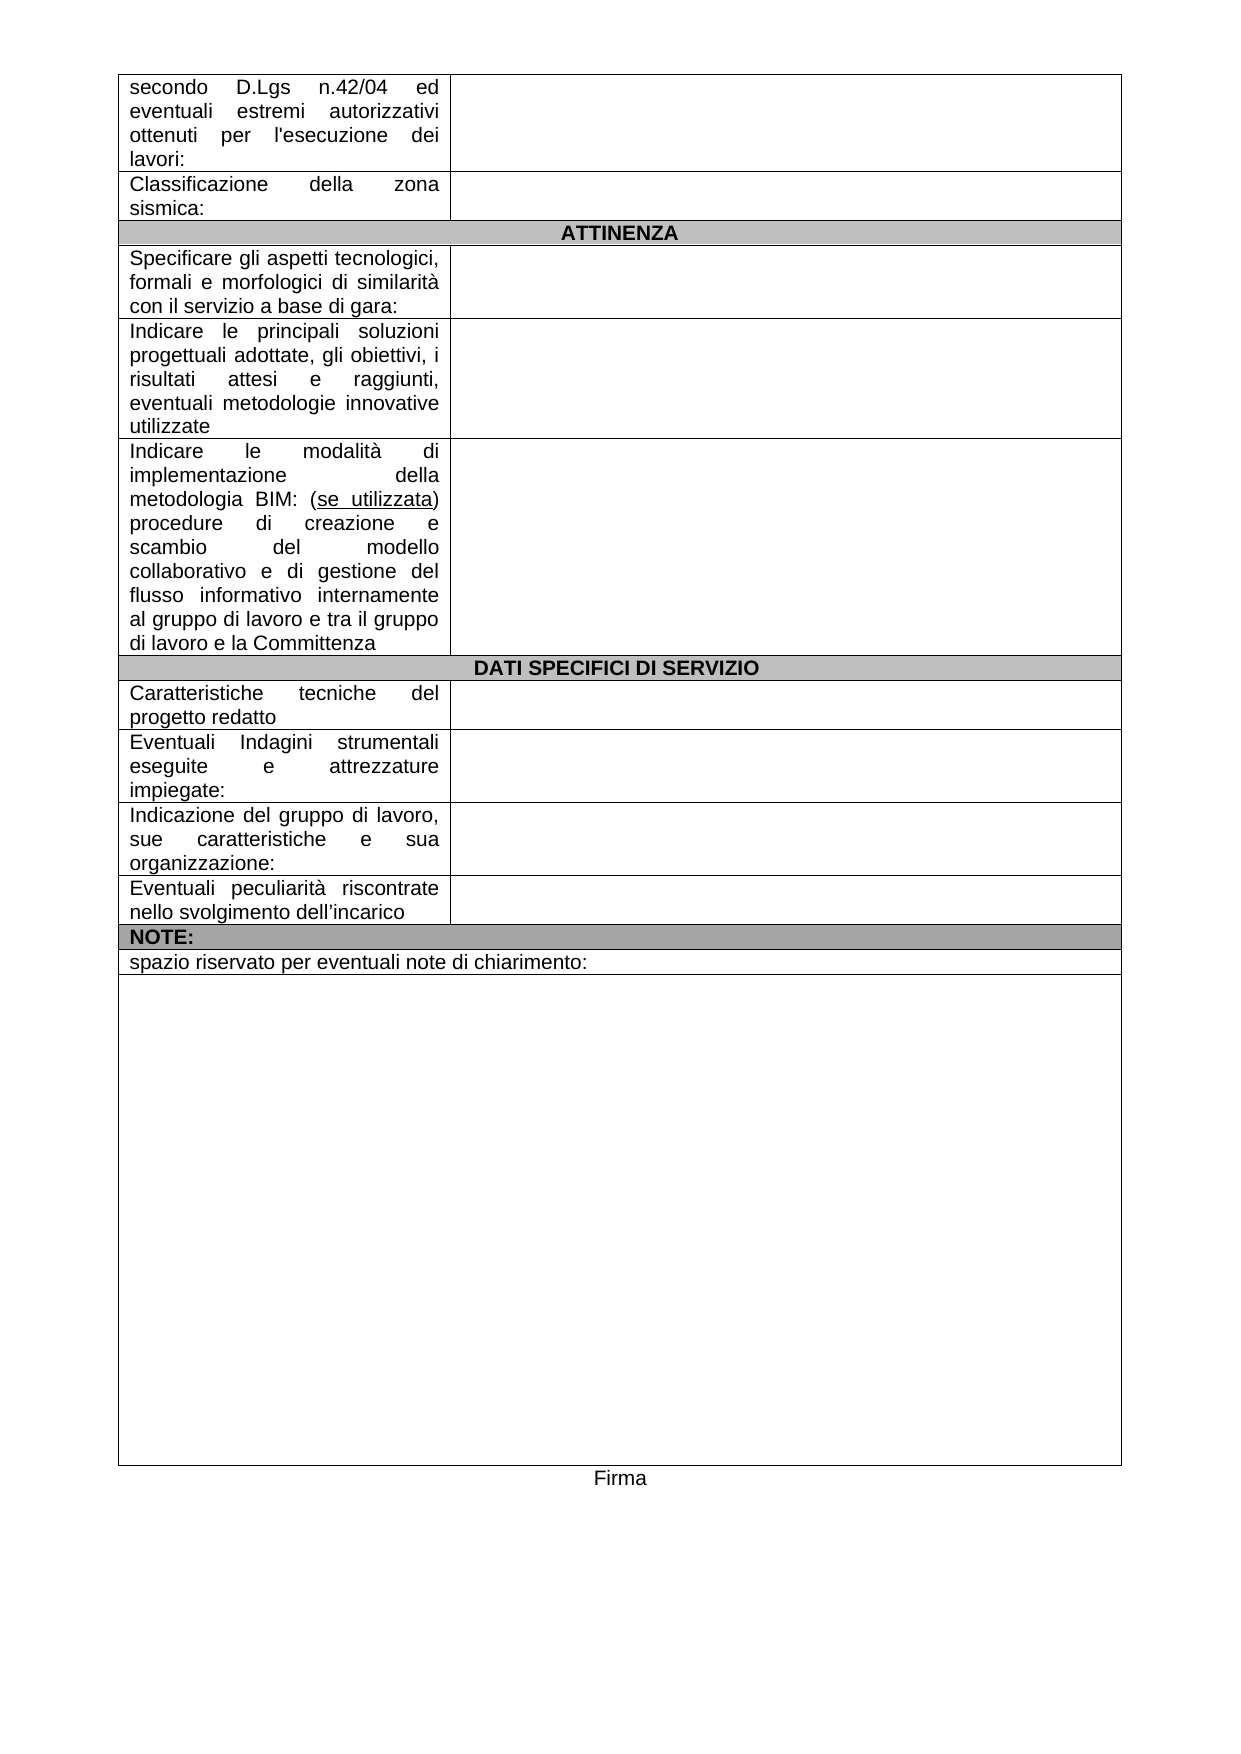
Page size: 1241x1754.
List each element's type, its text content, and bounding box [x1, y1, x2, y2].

table_cell Classificazione della zona sismica: [119, 172, 450, 219]
table_cell [451, 172, 1121, 219]
table_cell NOTE: [119, 925, 1121, 949]
table_cell Eventuali Indagini strumentali eseguite e attrezzature impiegate: [119, 730, 450, 802]
table_cell Indicare le principali soluzioni progettuali adottate, gli obiettivi, i risultati attesi e raggiunti, eventuali metodologie innovative utilizzate [119, 319, 450, 438]
table_cell [451, 319, 1121, 438]
table_cell Specificare gli aspetti tecnologici, formali e morfologici di similarità con il servizio a base di gara: [119, 246, 450, 317]
table_cell Eventuali peculiarità riscontrate nello svolgimento dell’incarico [119, 876, 450, 924]
table_cell [451, 681, 1121, 729]
text Firma [118, 1466, 1122, 1490]
table_cell Caratteristiche tecniche del progetto redatto [119, 681, 450, 729]
table_cell [119, 975, 1121, 1465]
table_cell DATI SPECIFICI DI SERVIZIO [119, 656, 1121, 680]
table_cell spazio riservato per eventuali note di chiarimento: [119, 950, 1121, 974]
table_cell [451, 246, 1121, 317]
table_cell secondo D.Lgs n.42/04 ed eventuali estremi autorizzativi ottenuti per l'esecuzione dei lavori: [119, 75, 450, 171]
table_cell [451, 876, 1121, 924]
table_cell [451, 75, 1121, 171]
table_cell ATTINENZA [119, 221, 1121, 244]
table_cell [451, 439, 1121, 655]
table_cell Indicare le modalità di implementazione della metodologia BIM: (se utilizzata) procedure di creazione e scambio del modello collaborativo e di gestione del flusso informativo internamente al gruppo di lavoro e tra il gruppo di lavoro e la Committenza [119, 439, 450, 655]
table_cell [451, 803, 1121, 875]
table_cell [451, 730, 1121, 802]
table_cell Indicazione del gruppo di lavoro, sue caratteristiche e sua organizzazione: [119, 803, 450, 875]
